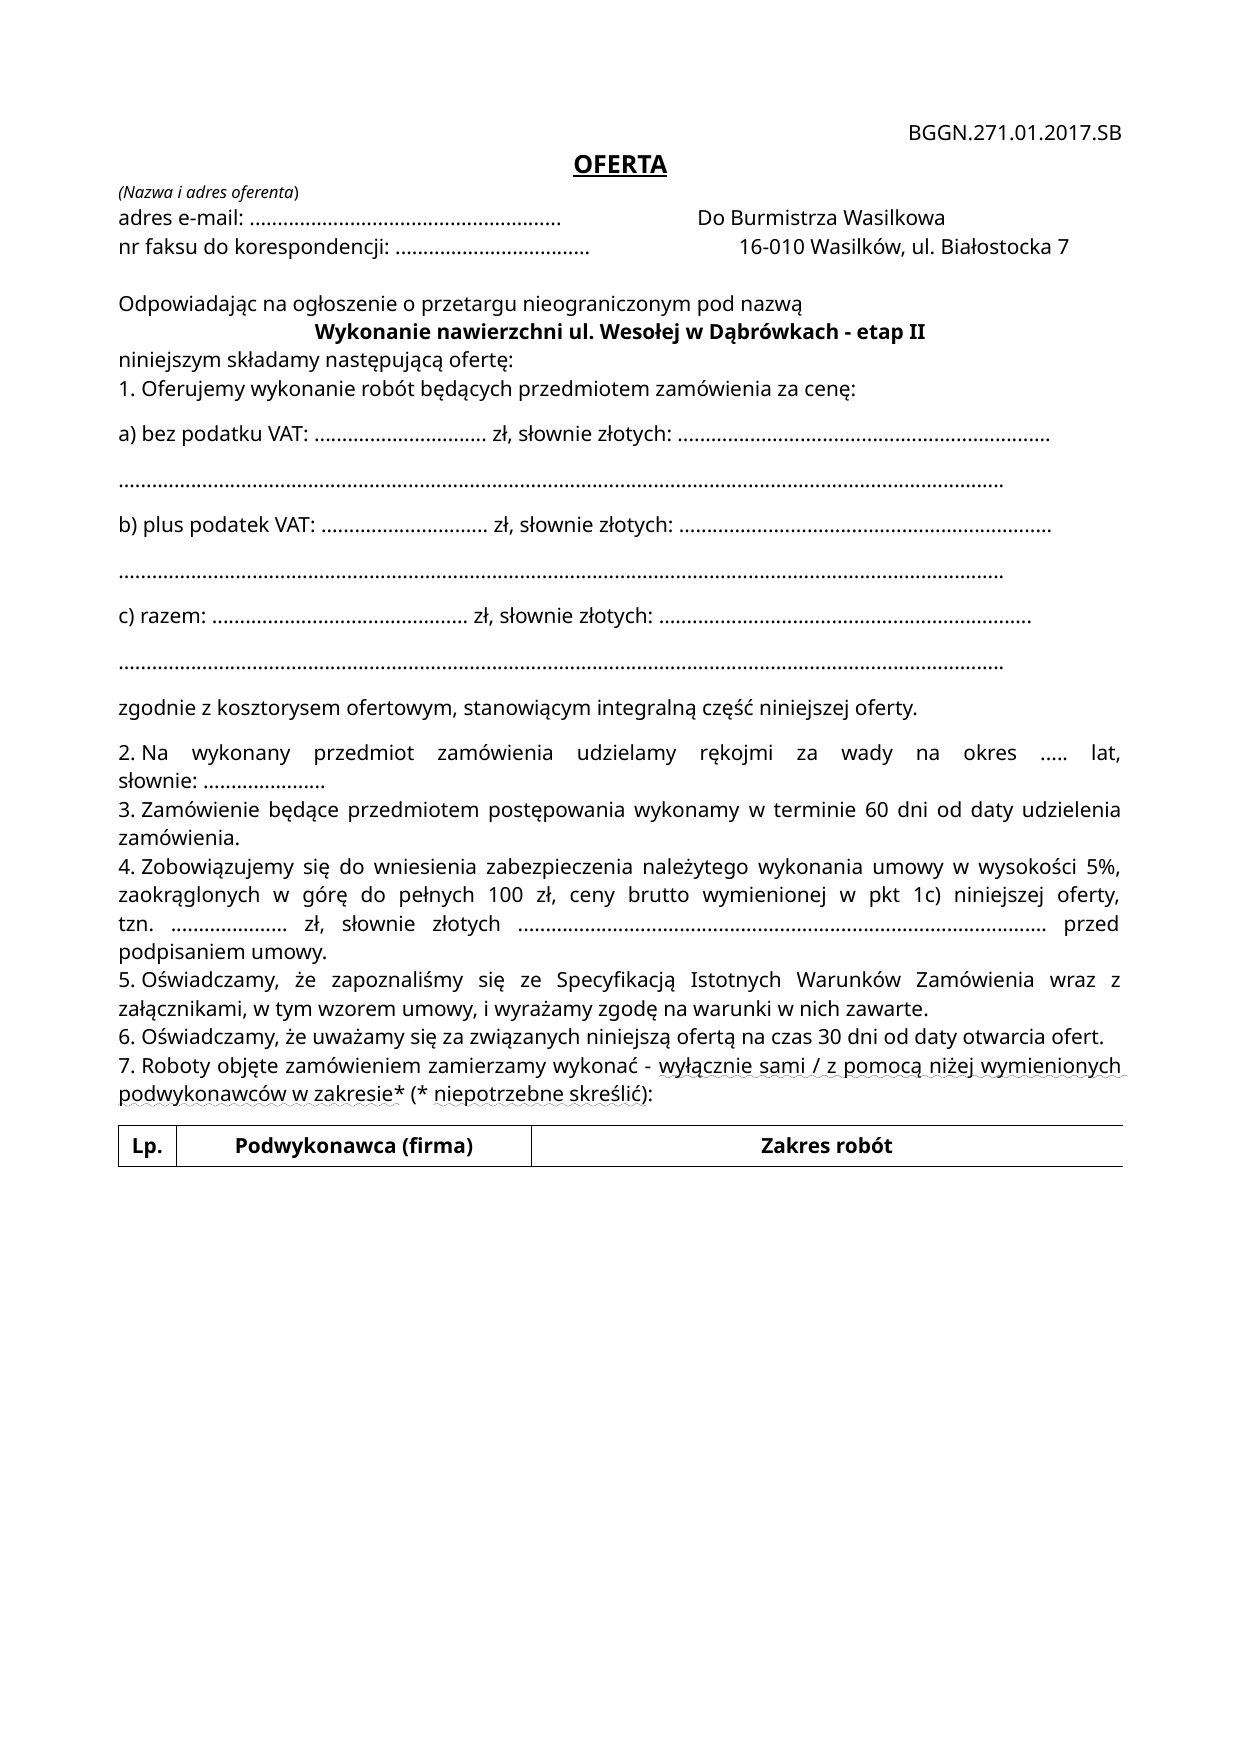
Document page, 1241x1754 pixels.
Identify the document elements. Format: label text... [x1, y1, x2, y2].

text (Nazwa i adres oferenta) [118, 181, 1122, 203]
text nr faksu do korespondencji: ................................... 16-010 Wasilków, ul. Białostocka 7 [118, 232, 1122, 260]
text ............................................................................................................................................................... [118, 465, 1122, 493]
text adres e-mail: ........................................................ Do Burmistrza Wasilkowa [118, 203, 1122, 232]
text c) razem: .............................................. zł, słownie złotych: ................................................................... [118, 602, 1122, 630]
table_header Podwykonawca (firma) [177, 1126, 531, 1166]
text 4. Zobowiązujemy się do wniesienia zabezpieczenia należytego wykonania umowy w wysokości 5%, zaokrąglonych w górę do pełnych 100 zł, ceny brutto wymienionej w pkt 1c) niniejszej oferty, tzn. ..................... zł, słownie złotych ............................................................................................... przed podpisaniem umowy. [118, 852, 1122, 966]
text 1. Oferujemy wykonanie robót będących przedmiotem zamówienia za cenę: [118, 374, 1122, 402]
text 3. Zamówienie będące przedmiotem postępowania wykonamy w terminie 60 dni od daty udzielenia zamówienia. [118, 795, 1122, 852]
text BGGN.271.01.2017.SB [118, 118, 1122, 147]
table_header Lp. [119, 1126, 176, 1166]
table_header Zakres robót [532, 1126, 1122, 1166]
text 2. Na wykonany przedmiot zamówienia udzielamy rękojmi za wady na okres ..... lat, słownie: ...................... [118, 738, 1122, 795]
text 5. Oświadczamy, że zapoznaliśmy się ze Specyfikacją Istotnych Warunków Zamówienia wraz z załącznikami, w tym wzorem umowy, i wyrażamy zgodę na warunki w nich zawarte. [118, 966, 1122, 1022]
text OFERTA [118, 147, 1122, 181]
text 7. Roboty objęte zamówieniem zamierzamy wykonać - wyłącznie sami / z pomocą niżej wymienionych podwykonawców w zakresie* (* niepotrzebne skreślić): [118, 1051, 1122, 1108]
text Wykonanie nawierzchni ul. Wesołej w Dąbrówkach - etap II [118, 317, 1122, 346]
text Odpowiadając na ogłoszenie o przetargu nieograniczonym pod nazwą [118, 289, 1122, 317]
text niniejszym składamy następującą ofertę: [118, 346, 1122, 374]
text ............................................................................................................................................................... [118, 647, 1122, 676]
text a) bez podatku VAT: ............................... zł, słownie złotych: ................................................................... [118, 419, 1122, 448]
text zgodnie z kosztorysem ofertowym, stanowiącym integralną część niniejszej oferty. [118, 693, 1122, 721]
text ............................................................................................................................................................... [118, 556, 1122, 584]
text 6. Oświadczamy, że uważamy się za związanych niniejszą ofertą na czas 30 dni od daty otwarcia ofert. [118, 1022, 1122, 1051]
text b) plus podatek VAT: .............................. zł, słownie złotych: ................................................................... [118, 511, 1122, 539]
